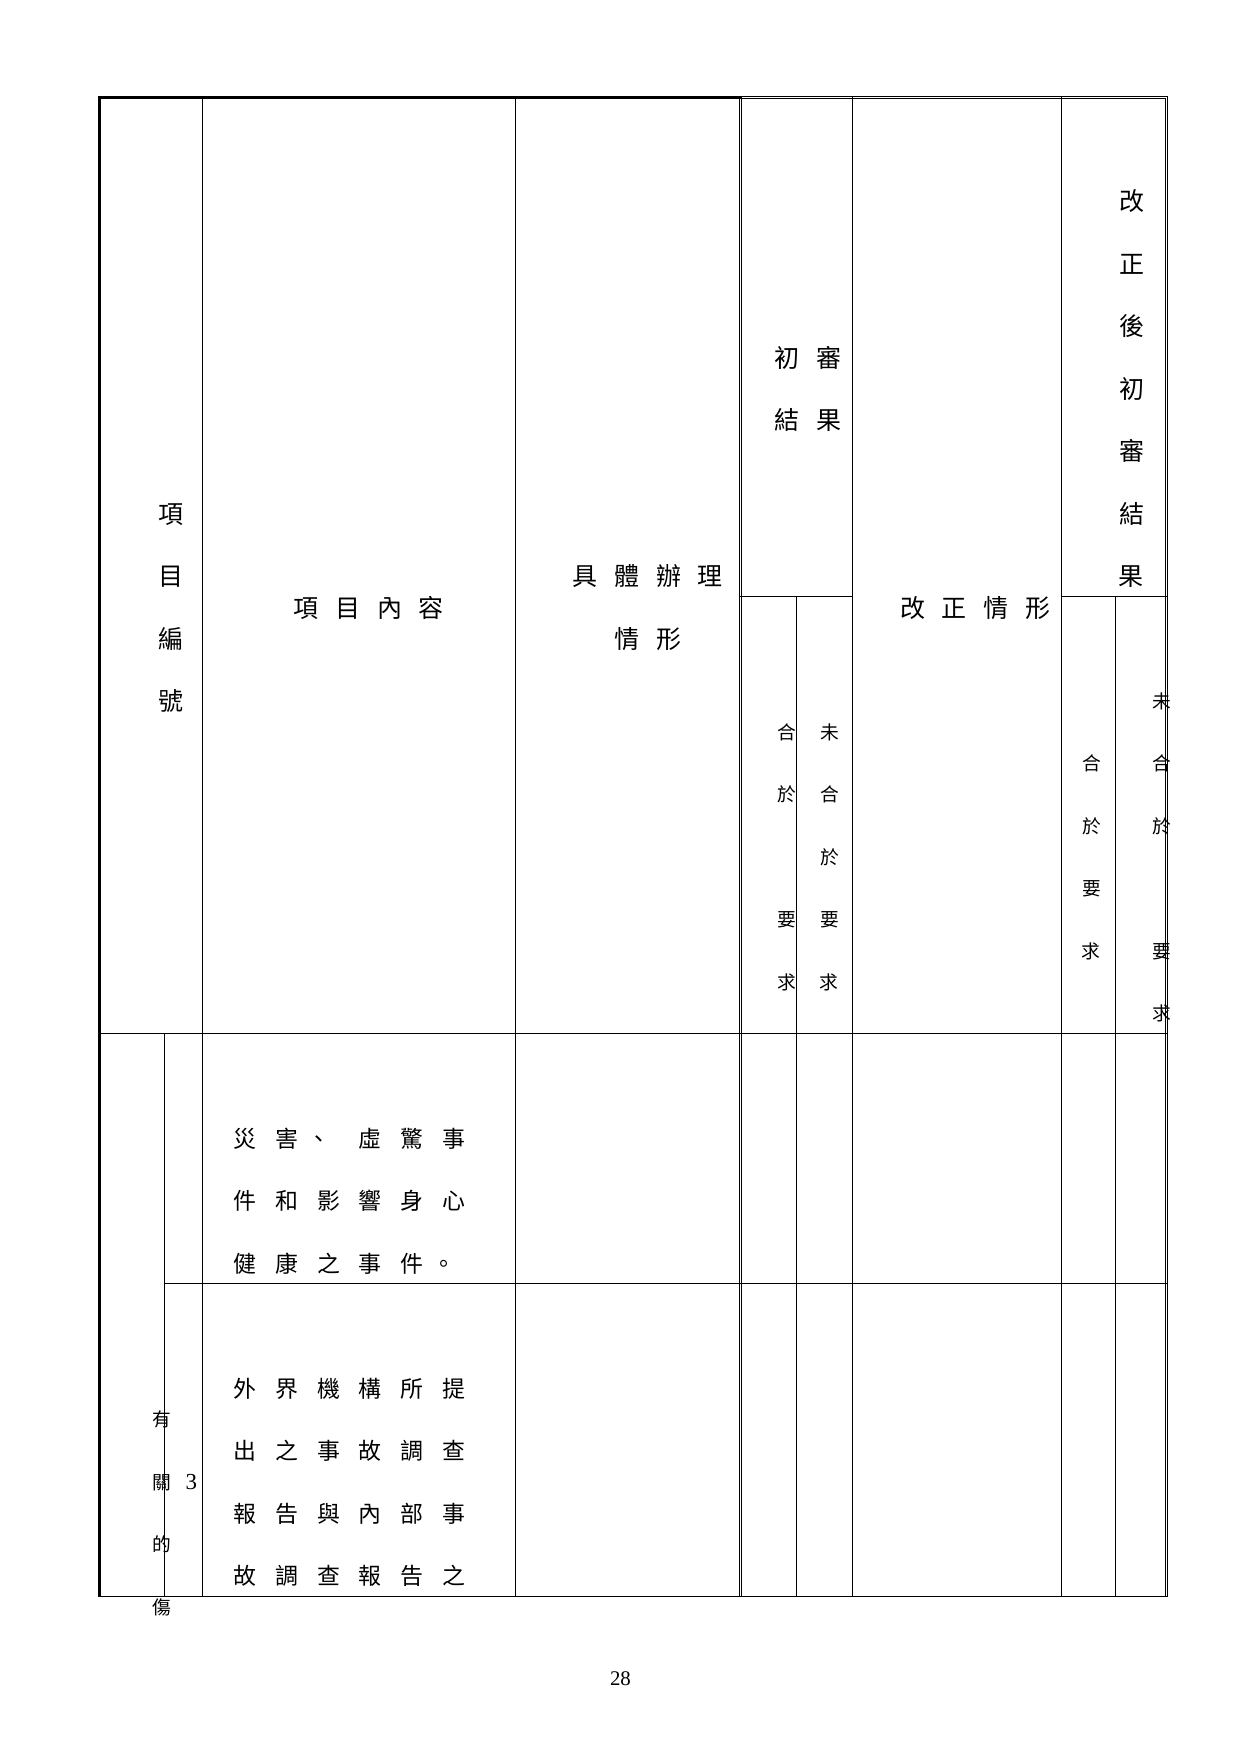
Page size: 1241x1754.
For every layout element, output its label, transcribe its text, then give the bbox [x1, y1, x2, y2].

table_cell 災害、虛驚事件和影響身心健康之事件。 [203, 1034, 515, 1283]
table_cell [516, 1034, 739, 1283]
table_header 項目內容 [203, 99, 515, 1033]
table_header 具體辦理情形 [516, 99, 739, 1033]
table_cell [1062, 1284, 1115, 1596]
table_cell 合於 要求 [1062, 597, 1115, 1033]
table_cell [853, 1034, 1061, 1283]
table_cell 2 [165, 1034, 202, 1283]
table_cell [742, 1284, 796, 1596]
table_cell 合於 要求 [742, 597, 796, 1033]
table_cell 3 [165, 1284, 202, 1596]
table_cell [1116, 1284, 1165, 1596]
table_cell 未合於 要求 [1116, 597, 1165, 1033]
table_cell 外界機構所提出之事故調查報告與內部事故調查報告之 [203, 1284, 515, 1596]
table_header 改正後 初審結果 [1062, 99, 1165, 596]
table_cell (二)調查與工作有關的傷病及不健康和事故及其對安全衛生績效的影響 [101, 1034, 164, 1596]
table_cell 未合於 要求 [797, 597, 852, 1033]
table_cell [797, 1034, 852, 1283]
table_cell [797, 1284, 852, 1596]
table_cell [1116, 1034, 1165, 1283]
table_cell [1062, 1034, 1115, 1283]
table_header 改正情形 [853, 99, 1061, 1033]
table_header 初審 結果 [742, 99, 852, 596]
table_cell [516, 1284, 739, 1596]
table_header 項目 編號 [101, 99, 202, 1033]
table_cell [742, 1034, 796, 1283]
table_cell [853, 1284, 1061, 1596]
